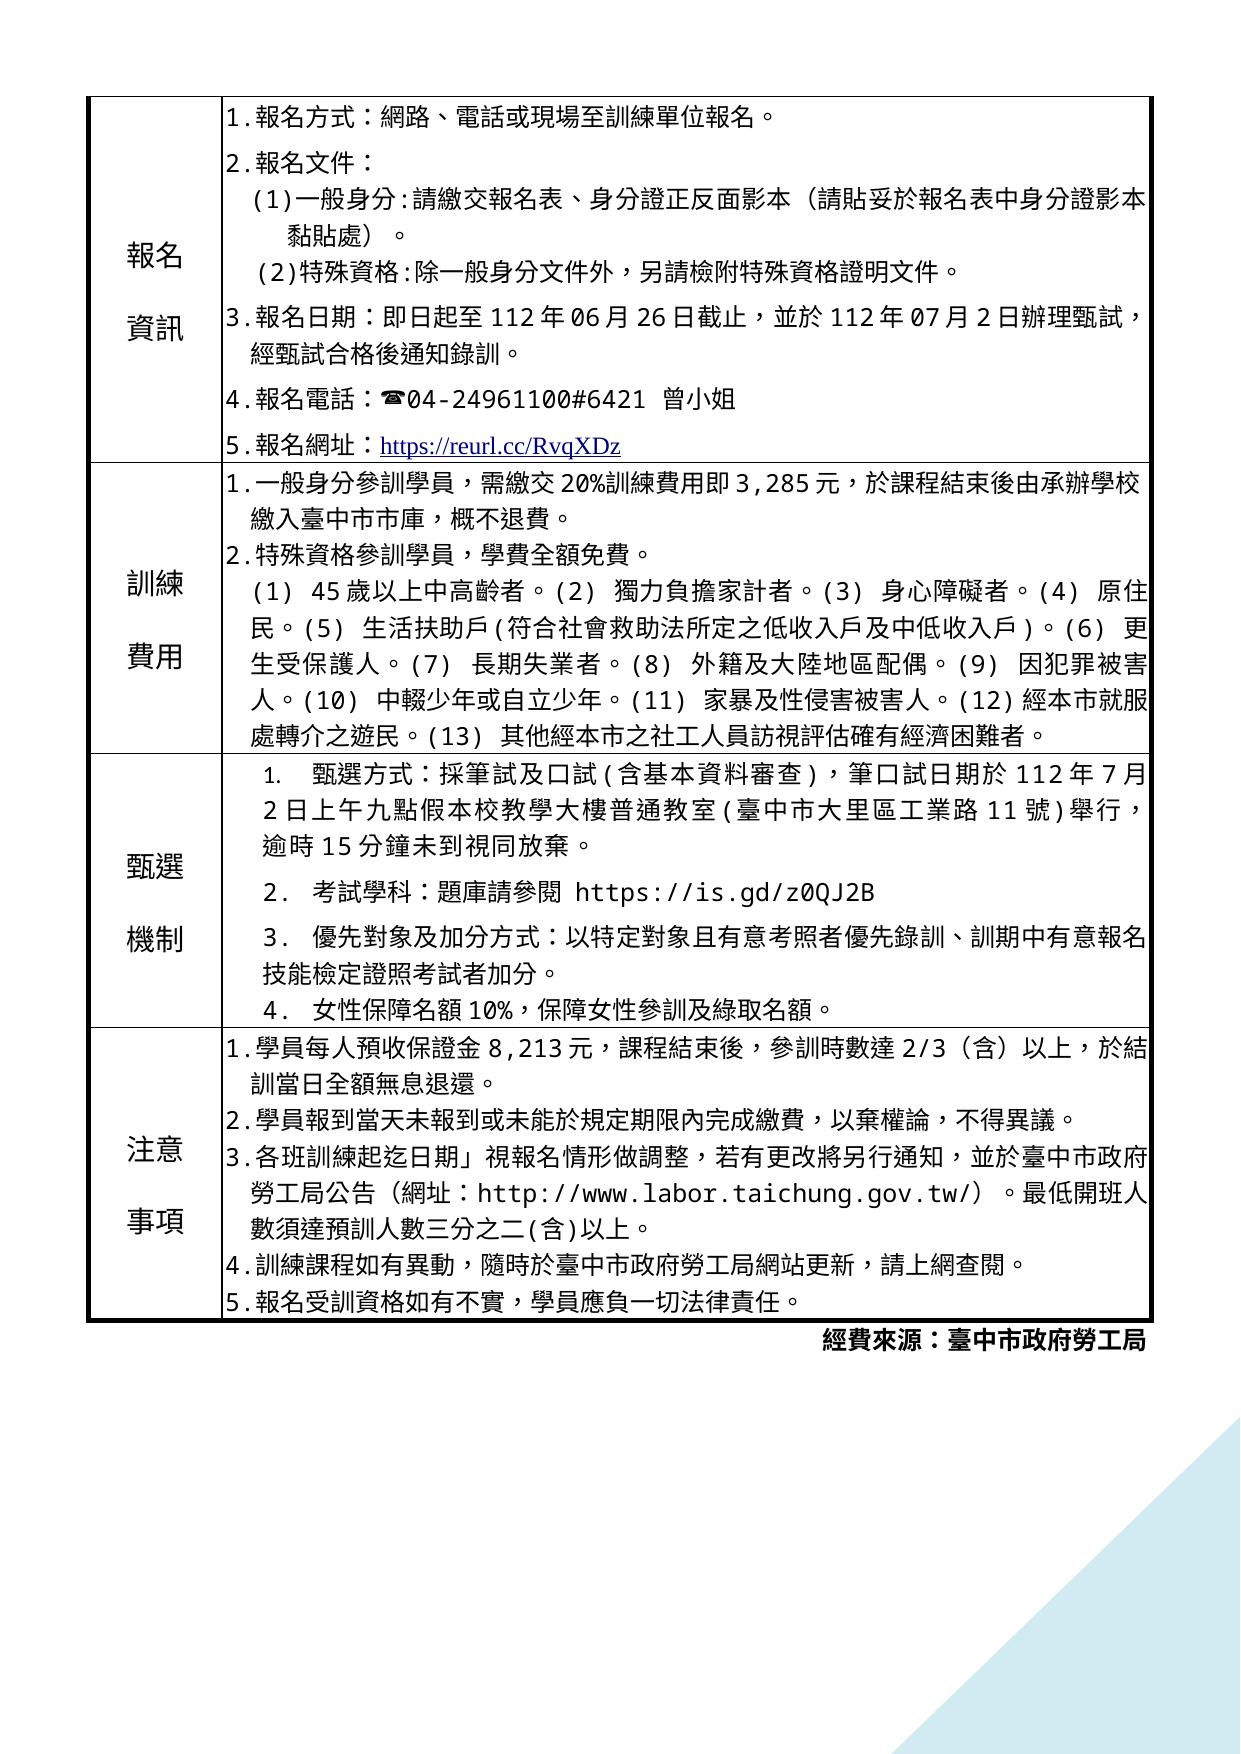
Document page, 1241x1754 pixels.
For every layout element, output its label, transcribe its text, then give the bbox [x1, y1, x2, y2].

text 經費來源：臺中市政府勞工局 [187, 1323, 1147, 1356]
table_cell 甄選方式：採筆試及口試(含基本資料審查)，筆口試日期於112年7月2日上午九點假本校教學大樓普通教室(臺中市大里區工業路11號)舉行，逾時15分鐘未到視同放棄。 考試學科：題庫請參閱 https://is.gd/z0QJ2B 優先對象及加分方式：以特定對象且有意考照者優先錄訓、訓期中有意報名技能檢定證照考試者加分。 女性保障名額10%，保障女性參訓及綠取名額。 [223, 754, 1149, 1027]
table_cell 1.學員每人預收保證金8,213元，課程結束後，參訓時數達2/3（含）以上，於結訓當日全額無息退還。 2.學員報到當天未報到或未能於規定期限內完成繳費，以棄權論，不得異議。 3.各班訓練起迄日期」視報名情形做調整，若有更改將另行通知，並於臺中市政府勞工局公告（網址：http://www.labor.taichung.gov.tw/）。最低開班人數須達預訓人數三分之二(含)以上。 4.訓練課程如有異動，隨時於臺中市政府勞工局網站更新，請上網查閱。 5.報名受訓資格如有不實，學員應負一切法律責任。 [223, 1028, 1149, 1318]
table_cell 甄選 機制 [91, 754, 221, 1027]
table_cell 注意 事項 [91, 1028, 221, 1318]
table_cell 報名 資訊 [91, 97, 221, 462]
table_cell 訓練 費用 [91, 463, 221, 753]
table_cell 1.報名方式：網路、電話或現場至訓練單位報名。 2.報名文件： (1)一般身分:請繳交報名表、身分證正反面影本（請貼妥於報名表中身分證影本黏貼處）。 (2)特殊資格:除一般身分文件外，另請檢附特殊資格證明文件。 3.報名日期：即日起至112年06月26日截止，並於112年07月2日辦理甄試，經甄試合格後通知錄訓。 4.報名電話：04-24961100#6421 曾小姐 5.報名網址：https://reurl.cc/RvqXDz [223, 97, 1149, 462]
table_cell 1.一般身分參訓學員，需繳交20%訓練費用即3,285元，於課程結束後由承辦學校繳入臺中市市庫，概不退費。 2.特殊資格參訓學員，學費全額免費。 (1) 45歲以上中高齡者。(2) 獨力負擔家計者。(3) 身心障礙者。(4) 原住民。(5) 生活扶助戶(符合社會救助法所定之低收入戶及中低收入戶)。(6) 更生受保護人。(7) 長期失業者。(8) 外籍及大陸地區配偶。(9) 因犯罪被害人。(10) 中輟少年或自立少年。(11) 家暴及性侵害被害人。(12) 經本市就服處轉介之遊民。(13) 其他經本市之社工人員訪視評估確有經濟困難者。 [223, 463, 1149, 753]
